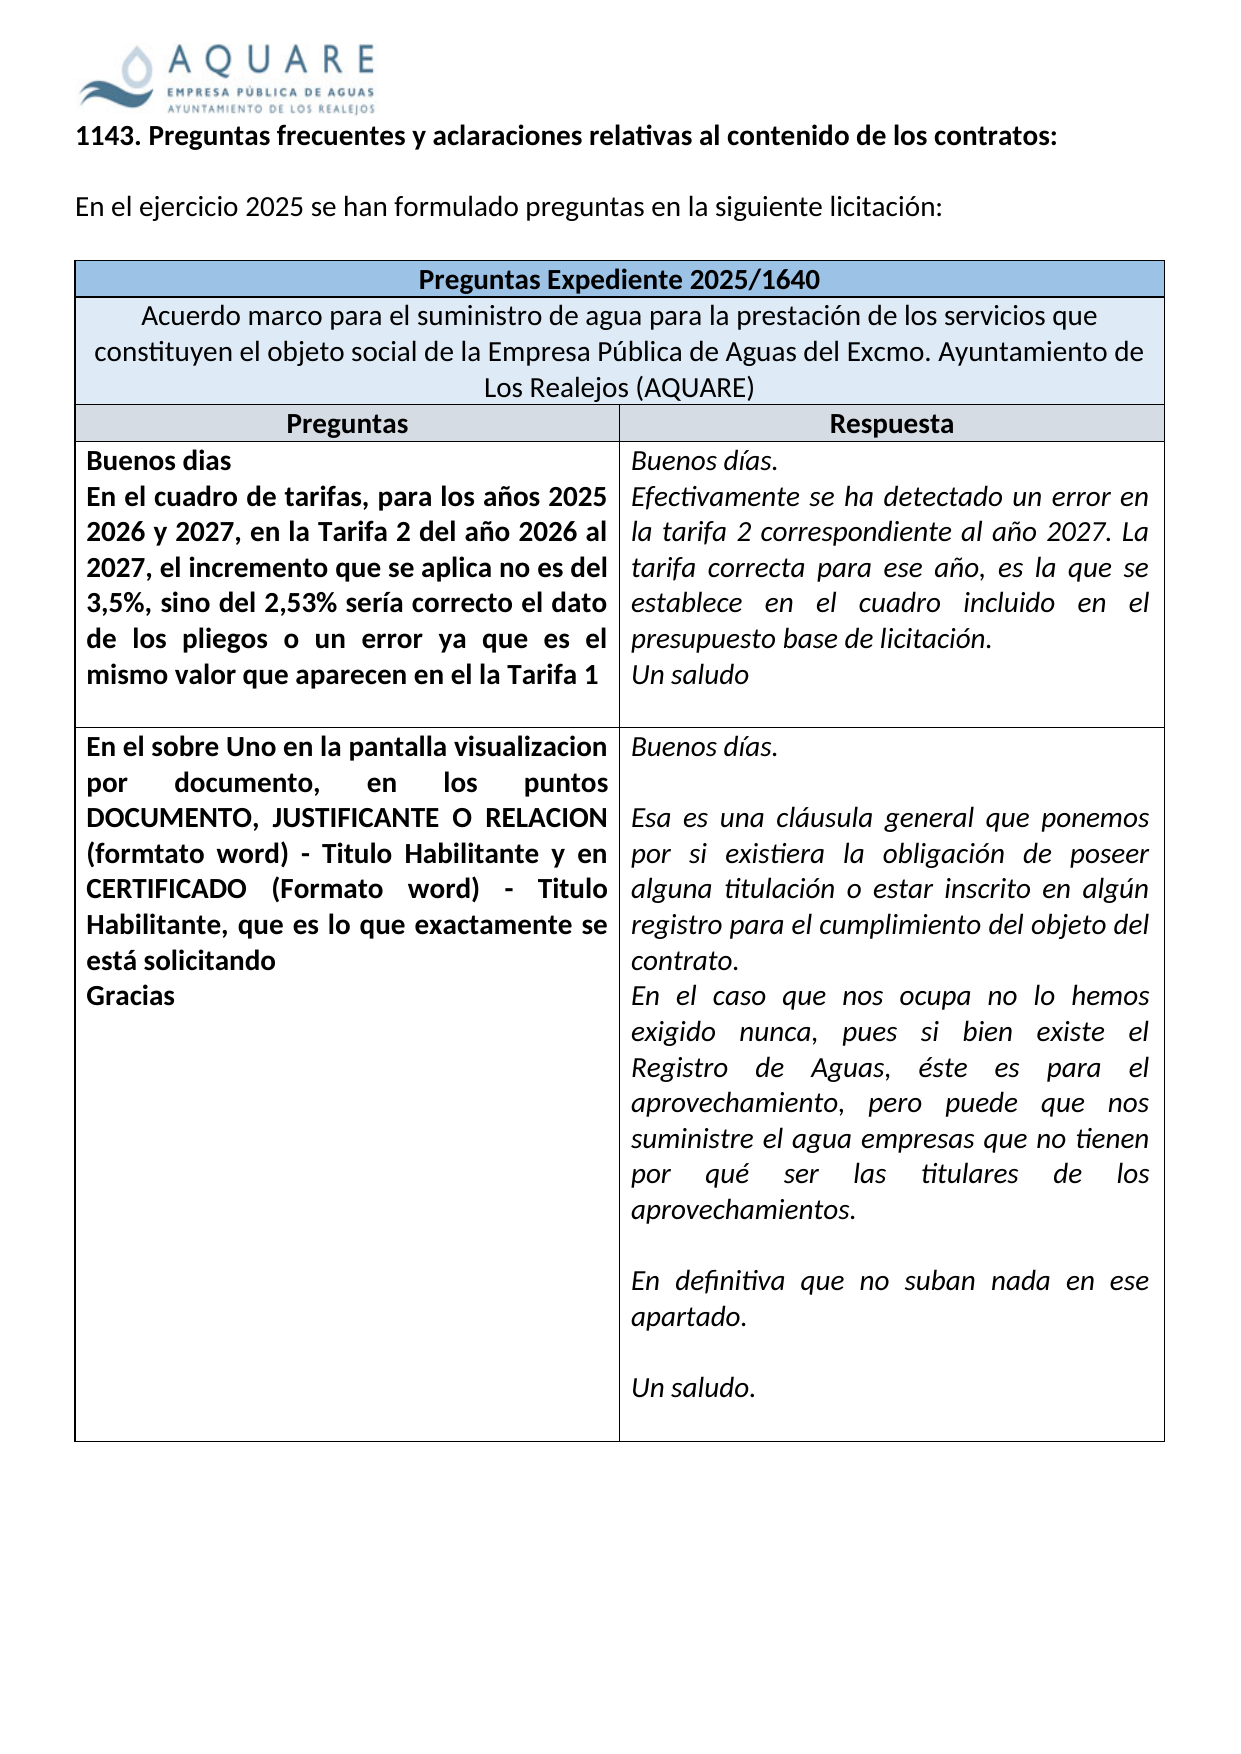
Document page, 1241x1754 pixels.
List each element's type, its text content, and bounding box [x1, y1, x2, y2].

table_cell Preguntas [76, 405, 619, 441]
table_header Preguntas Expediente 2025/1640 [76, 261, 1164, 296]
table_cell En el sobre Uno en la pantalla visualizacion por documento, en los puntos DOCUMENTO, JUSTIFICANTE O RELACION (formtato word) - Titulo Habilitante y en CERTIFICADO (Formato word) - Titulo Habilitante, que es lo que exactamente se está solicitando Gracias [76, 728, 619, 1441]
table_cell Respuesta [620, 405, 1164, 441]
text En el ejercicio 2025 se han formulado preguntas en la siguiente licitación: [75, 188, 1165, 224]
table_cell Buenos días. Efectivamente se ha detectado un error en la tarifa 2 correspondiente al año 2027. La tarifa correcta para ese año, es la que se establece en el cuadro incluido en el presupuesto base de licitación. Un saludo [620, 442, 1164, 727]
table_cell Acuerdo marco para el suministro de agua para la prestación de los servicios que constituyen el objeto social de la Empresa Pública de Aguas del Excmo. Ayuntamiento de Los Realejos (AQUARE) [76, 298, 1164, 404]
table_cell Buenos dias En el cuadro de tarifas, para los años 2025 2026 y 2027, en la Tarifa 2 del año 2026 al 2027, el incremento que se aplica no es del 3,5%, sino del 2,53% sería correcto el dato de los pliegos o un error ya que es el mismo valor que aparecen en el la Tarifa 1 [76, 442, 619, 727]
text 1143. Preguntas frecuentes y aclaraciones relativas al contenido de los contratos: [75, 102, 1165, 153]
table_cell Buenos días. Esa es una cláusula general que ponemos por si existiera la obligación de poseer alguna titulación o estar inscrito en algún registro para el cumplimiento del objeto del contrato. En el caso que nos ocupa no lo hemos exigido nunca, pues si bien existe el Registro de Aguas, éste es para el aprovechamiento, pero puede que nos suministre el agua empresas que no tienen por qué ser las titulares de los aprovechamientos. En definitiva que no suban nada en ese apartado. Un saludo. [620, 728, 1164, 1441]
